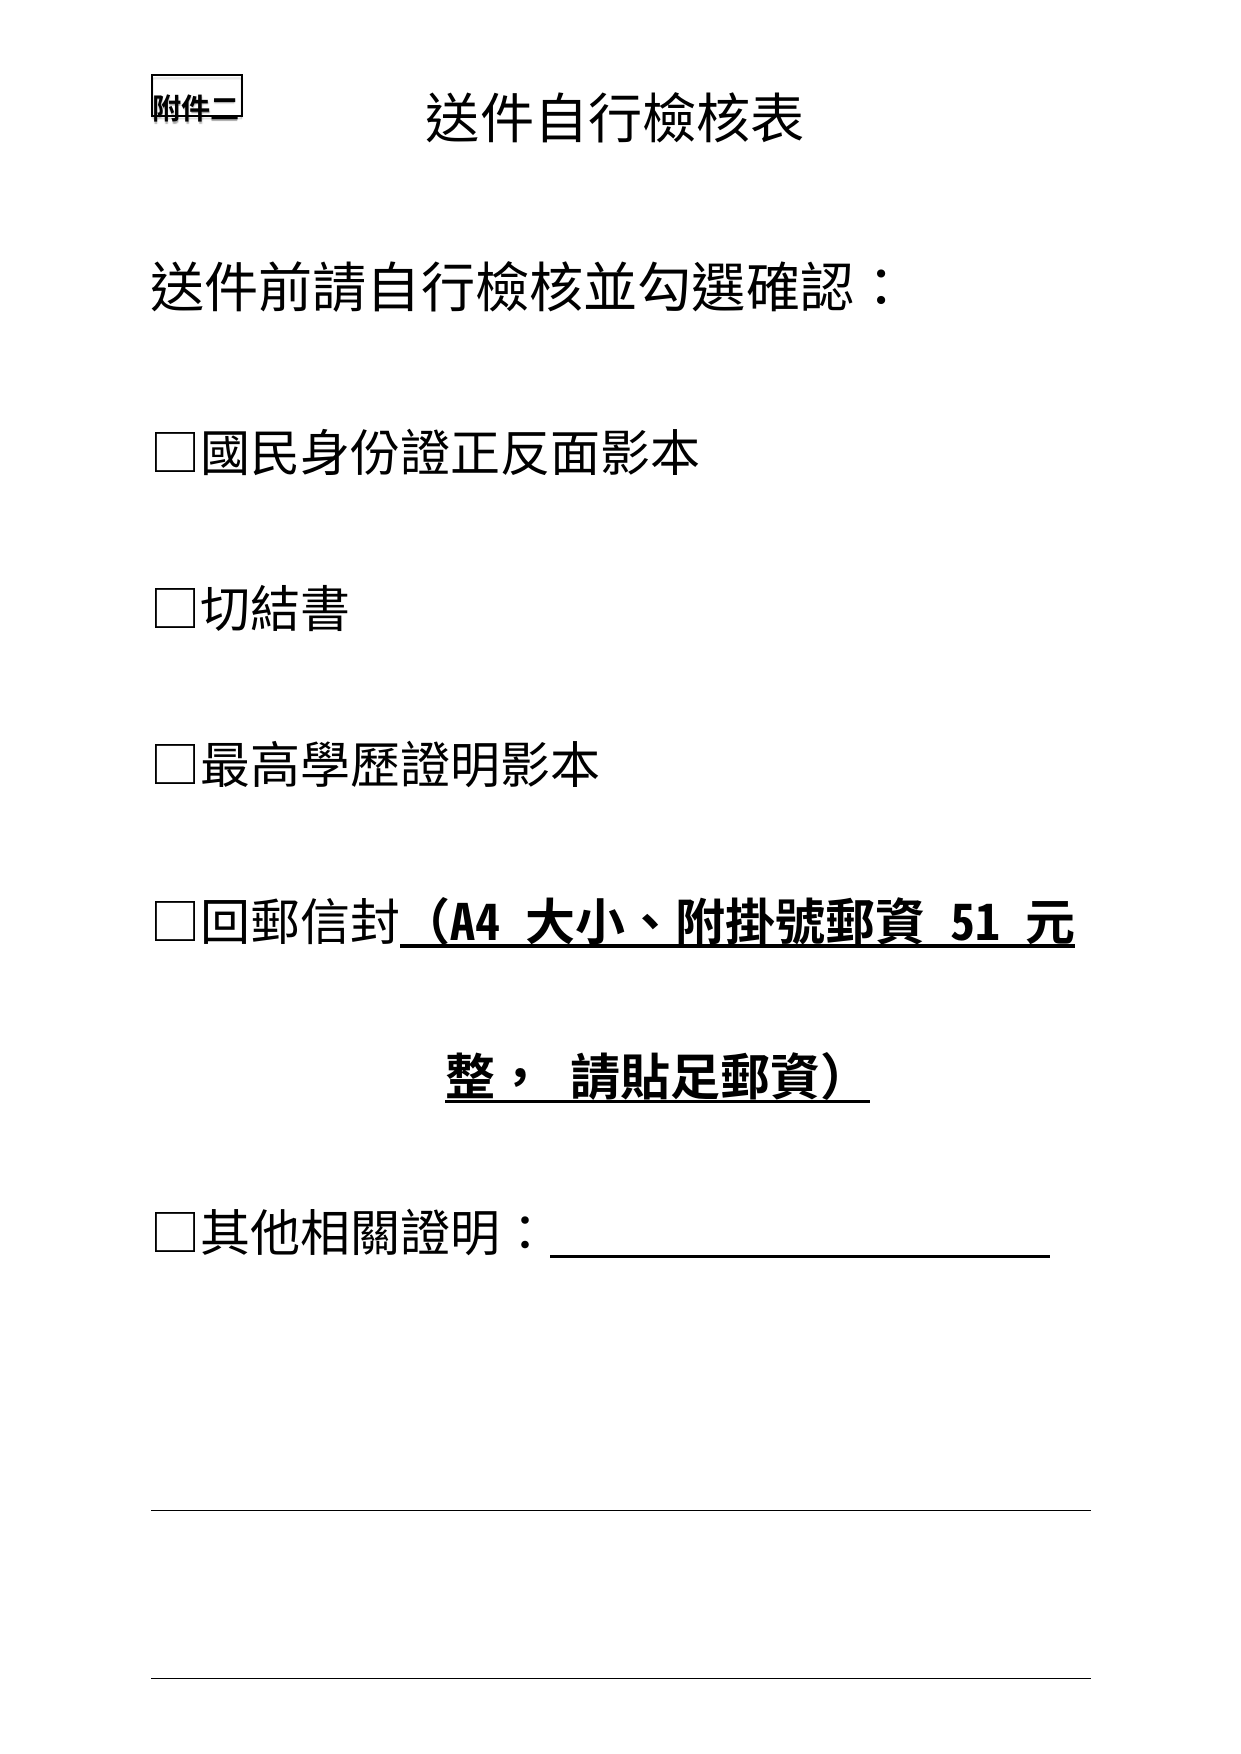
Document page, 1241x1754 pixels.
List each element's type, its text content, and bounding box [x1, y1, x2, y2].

text □國民身份證正反面影本 [150, 414, 1095, 486]
text □回郵信封（A4 大小、附掛號郵資 51 元整， 請貼足郵資） [150, 882, 1095, 1110]
text 送件前請自行檢核並勾選確認： [150, 244, 1095, 323]
text □最高學歷證明影本 [150, 726, 1095, 798]
text □其他相關證明： [150, 1194, 1095, 1266]
text □切結書 [150, 570, 1095, 642]
text 送件自行檢核表 [150, 76, 1080, 154]
